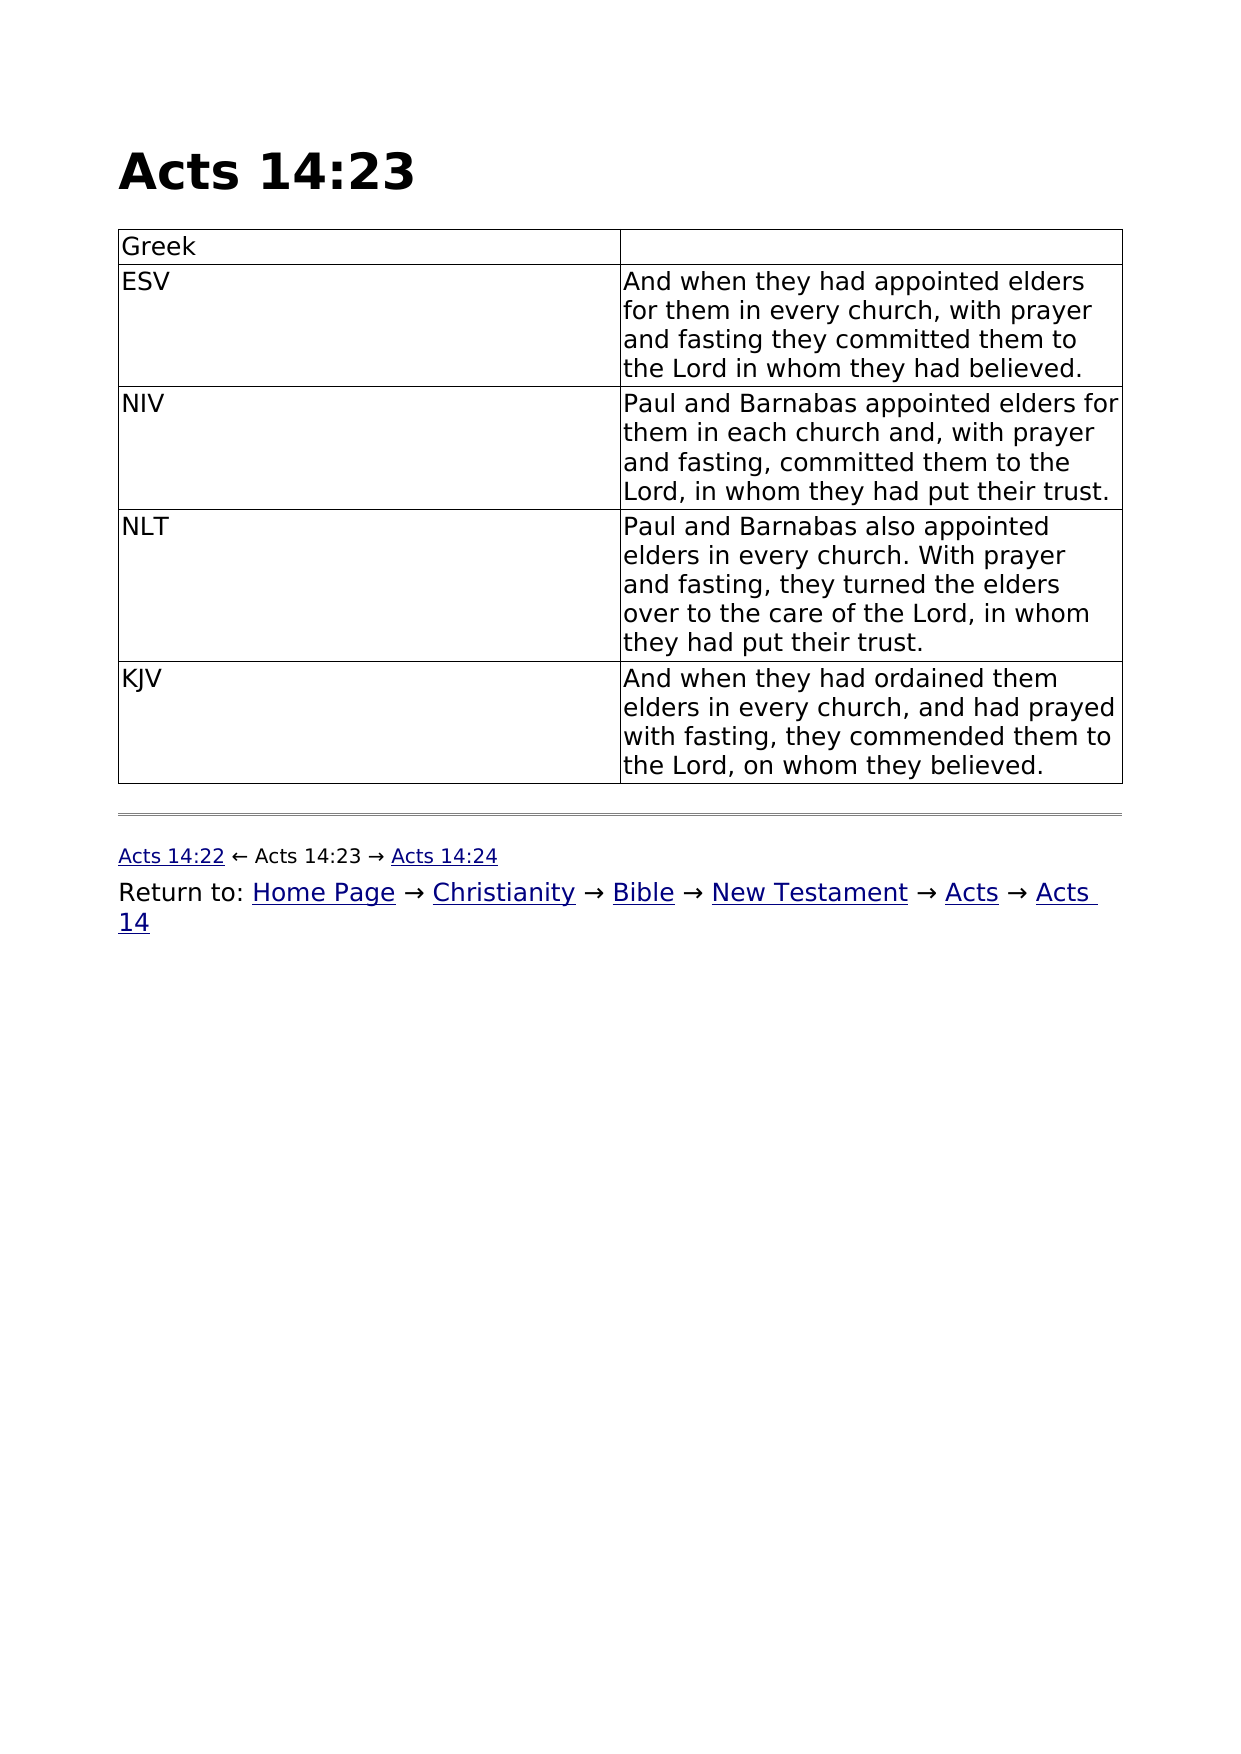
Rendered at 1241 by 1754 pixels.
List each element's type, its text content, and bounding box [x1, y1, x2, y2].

table_cell NIV [119, 387, 620, 509]
table_cell ESV [119, 265, 620, 386]
table_cell Paul and Barnabas appointed elders for them in each church and, with prayer and fasting, committed them to the Lord, in whom they had put their trust. [621, 387, 1122, 509]
text Acts 14:22 ← Acts 14:23 → Acts 14:24 [118, 844, 1122, 879]
table_cell KJV [119, 662, 620, 783]
table_header [621, 230, 1122, 264]
table_header Greek [119, 230, 620, 264]
table_cell And when they had appointed elders for them in every church, with prayer and fasting they committed them to the Lord in whom they had believed. [621, 265, 1122, 386]
table_cell And when they had ordained them elders in every church, and had prayed with fasting, they commended them to the Lord, on whom they believed. [621, 662, 1122, 783]
table_cell Paul and Barnabas also appointed elders in every church. With prayer and fasting, they turned the elders over to the care of the Lord, in whom they had put their trust. [621, 510, 1122, 661]
table_cell NLT [119, 510, 620, 661]
text Return to: Home Page → Christianity → Bible → New Testament → Acts → Acts 14 [118, 879, 1122, 937]
subtitle Acts 14:23 [118, 143, 1122, 201]
